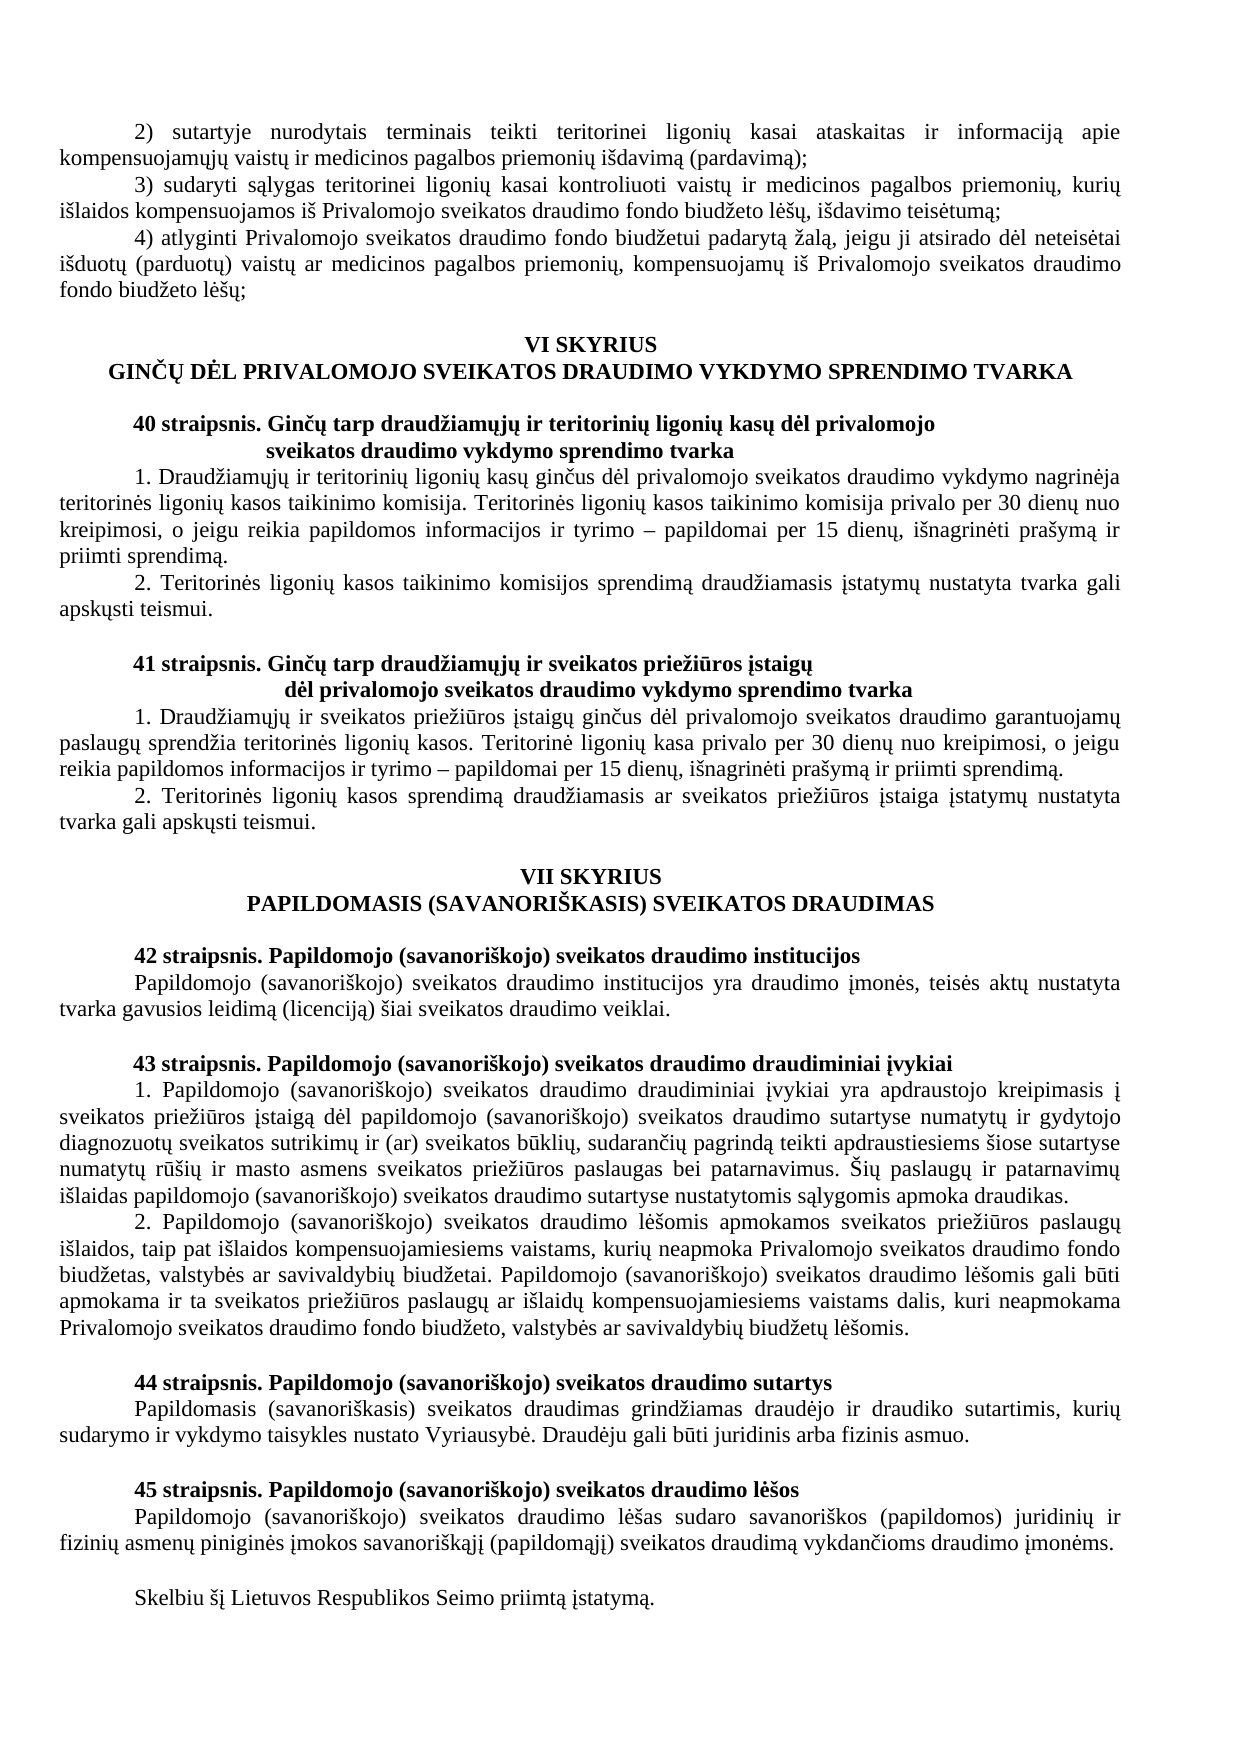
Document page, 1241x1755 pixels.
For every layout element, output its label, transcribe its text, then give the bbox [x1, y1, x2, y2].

text 3) sudaryti sąlygas teritorinei ligonių kasai kontroliuoti vaistų ir medicinos pagalbos priemonių, kurių išlaidos kompensuojamos iš Privalomojo sveikatos draudimo fondo biudžeto lėšų, išdavimo teisėtumą; [59, 171, 1122, 223]
text 42 straipsnis. Papildomojo (savanoriškojo) sveikatos draudimo institucijos [59, 942, 1122, 969]
text 45 straipsnis. Papildomojo (savanoriškojo) sveikatos draudimo lėšos [59, 1477, 1122, 1503]
text dėl privalomojo sveikatos draudimo vykdymo sprendimo tvarka [209, 676, 1122, 703]
text PAPILDOMASIS (SAVANORIŠKASIS) SVEIKATOS DRAUDIMAS [59, 889, 1122, 916]
text Papildomojo (savanoriškojo) sveikatos draudimo institucijos yra draudimo įmonės, teisės aktų nustatyta tvarka gavusios leidimą (licenciją) šiai sveikatos draudimo veiklai. [59, 969, 1122, 1021]
text 2) sutartyje nurodytais terminais teikti teritorinei ligonių kasai ataskaitas ir informaciją apie kompensuojamųjų vaistų ir medicinos pagalbos priemonių išdavimą (pardavimą); [59, 118, 1122, 171]
text 2. Papildomojo (savanoriškojo) sveikatos draudimo lėšomis apmokamos sveikatos priežiūros paslaugų išlaidos, taip pat išlaidos kompensuojamiesiems vaistams, kurių neapmoka Privalomojo sveikatos draudimo fondo biudžetas, valstybės ar savivaldybių biudžetai. Papildomojo (savanoriškojo) sveikatos draudimo lėšomis gali būti apmokama ir ta sveikatos priežiūros paslaugų ar išlaidų kompensuojamiesiems vaistams dalis, kuri neapmokama Privalomojo sveikatos draudimo fondo biudžeto, valstybės ar savivaldybių biudžetų lėšomis. [59, 1208, 1122, 1340]
text GINČŲ DĖL PRIVALOMOJO SVEIKATOS DRAUDIMO VYKDYMO SPRENDIMO TVARKA [59, 358, 1122, 384]
text 2. Teritorinės ligonių kasos sprendimą draudžiamasis ar sveikatos priežiūros įstaiga įstatymų nustatyta tvarka gali apskųsti teismui. [59, 782, 1122, 834]
text 40 straipsnis. Ginčų tarp draudžiamųjų ir teritorinių ligonių kasų dėl privalomojo [59, 410, 1122, 437]
text 1. Draudžiamųjų ir teritorinių ligonių kasų ginčus dėl privalomojo sveikatos draudimo vykdymo nagrinėja teritorinės ligonių kasos taikinimo komisija. Teritorinės ligonių kasos taikinimo komisija privalo per 30 dienų nuo kreipimosi, o jeigu reikia papildomos informacijos ir tyrimo – papildomai per 15 dienų, išnagrinėti prašymą ir priimti sprendimą. [59, 463, 1122, 568]
text 4) atlyginti Privalomojo sveikatos draudimo fondo biudžetui padarytą žalą, jeigu ji atsirado dėl neteisėtai išduotų (parduotų) vaistų ar medicinos pagalbos priemonių, kompensuojamų iš Privalomojo sveikatos draudimo fondo biudžeto lėšų; [59, 223, 1122, 303]
text 2. Teritorinės ligonių kasos taikinimo komisijos sprendimą draudžiamasis įstatymų nustatyta tvarka gali apskųsti teismui. [59, 568, 1122, 621]
text 1. Draudžiamųjų ir sveikatos priežiūros įstaigų ginčus dėl privalomojo sveikatos draudimo garantuojamų paslaugų sprendžia teritorinės ligonių kasos. Teritorinė ligonių kasa privalo per 30 dienų nuo kreipimosi, o jeigu reikia papildomos informacijos ir tyrimo – papildomai per 15 dienų, išnagrinėti prašymą ir priimti sprendimą. [59, 703, 1122, 782]
text 43 straipsnis. Papildomojo (savanoriškojo) sveikatos draudimo draudiminiai įvykiai [59, 1050, 1122, 1076]
text Papildomasis (savanoriškasis) sveikatos draudimas grindžiamas draudėjo ir draudiko sutartimis, kurių sudarymo ir vykdymo taisykles nustato Vyriausybė. Draudėju gali būti juridinis arba fizinis asmuo. [59, 1395, 1122, 1448]
text VI SKYRIUS [59, 331, 1122, 358]
text Skelbiu šį Lietuvos Respublikos Seimo priimtą įstatymą. [59, 1584, 1122, 1611]
text 41 straipsnis. Ginčų tarp draudžiamųjų ir sveikatos priežiūros įstaigų [59, 650, 1122, 676]
text VII SKYRIUS [59, 863, 1122, 889]
text 1. Papildomojo (savanoriškojo) sveikatos draudimo draudiminiai įvykiai yra apdraustojo kreipimasis į sveikatos priežiūros įstaigą dėl papildomojo (savanoriškojo) sveikatos draudimo sutartyse numatytų ir gydytojo diagnozuotų sveikatos sutrikimų ir (ar) sveikatos būklių, sudarančių pagrindą teikti apdraustiesiems šiose sutartyse numatytų rūšių ir masto asmens sveikatos priežiūros paslaugas bei patarnavimus. Šių paslaugų ir patarnavimų išlaidas papildomojo (savanoriškojo) sveikatos draudimo sutartyse nustatytomis sąlygomis apmoka draudikas. [59, 1076, 1122, 1208]
text sveikatos draudimo vykdymo sprendimo tvarka [59, 437, 1122, 463]
text 44 straipsnis. Papildomojo (savanoriškojo) sveikatos draudimo sutartys [59, 1369, 1122, 1395]
text Papildomojo (savanoriškojo) sveikatos draudimo lėšas sudaro savanoriškos (papildomos) juridinių ir fizinių asmenų piniginės įmokos savanoriškąjį (papildomąjį) sveikatos draudimą vykdančioms draudimo įmonėms. [59, 1503, 1122, 1556]
